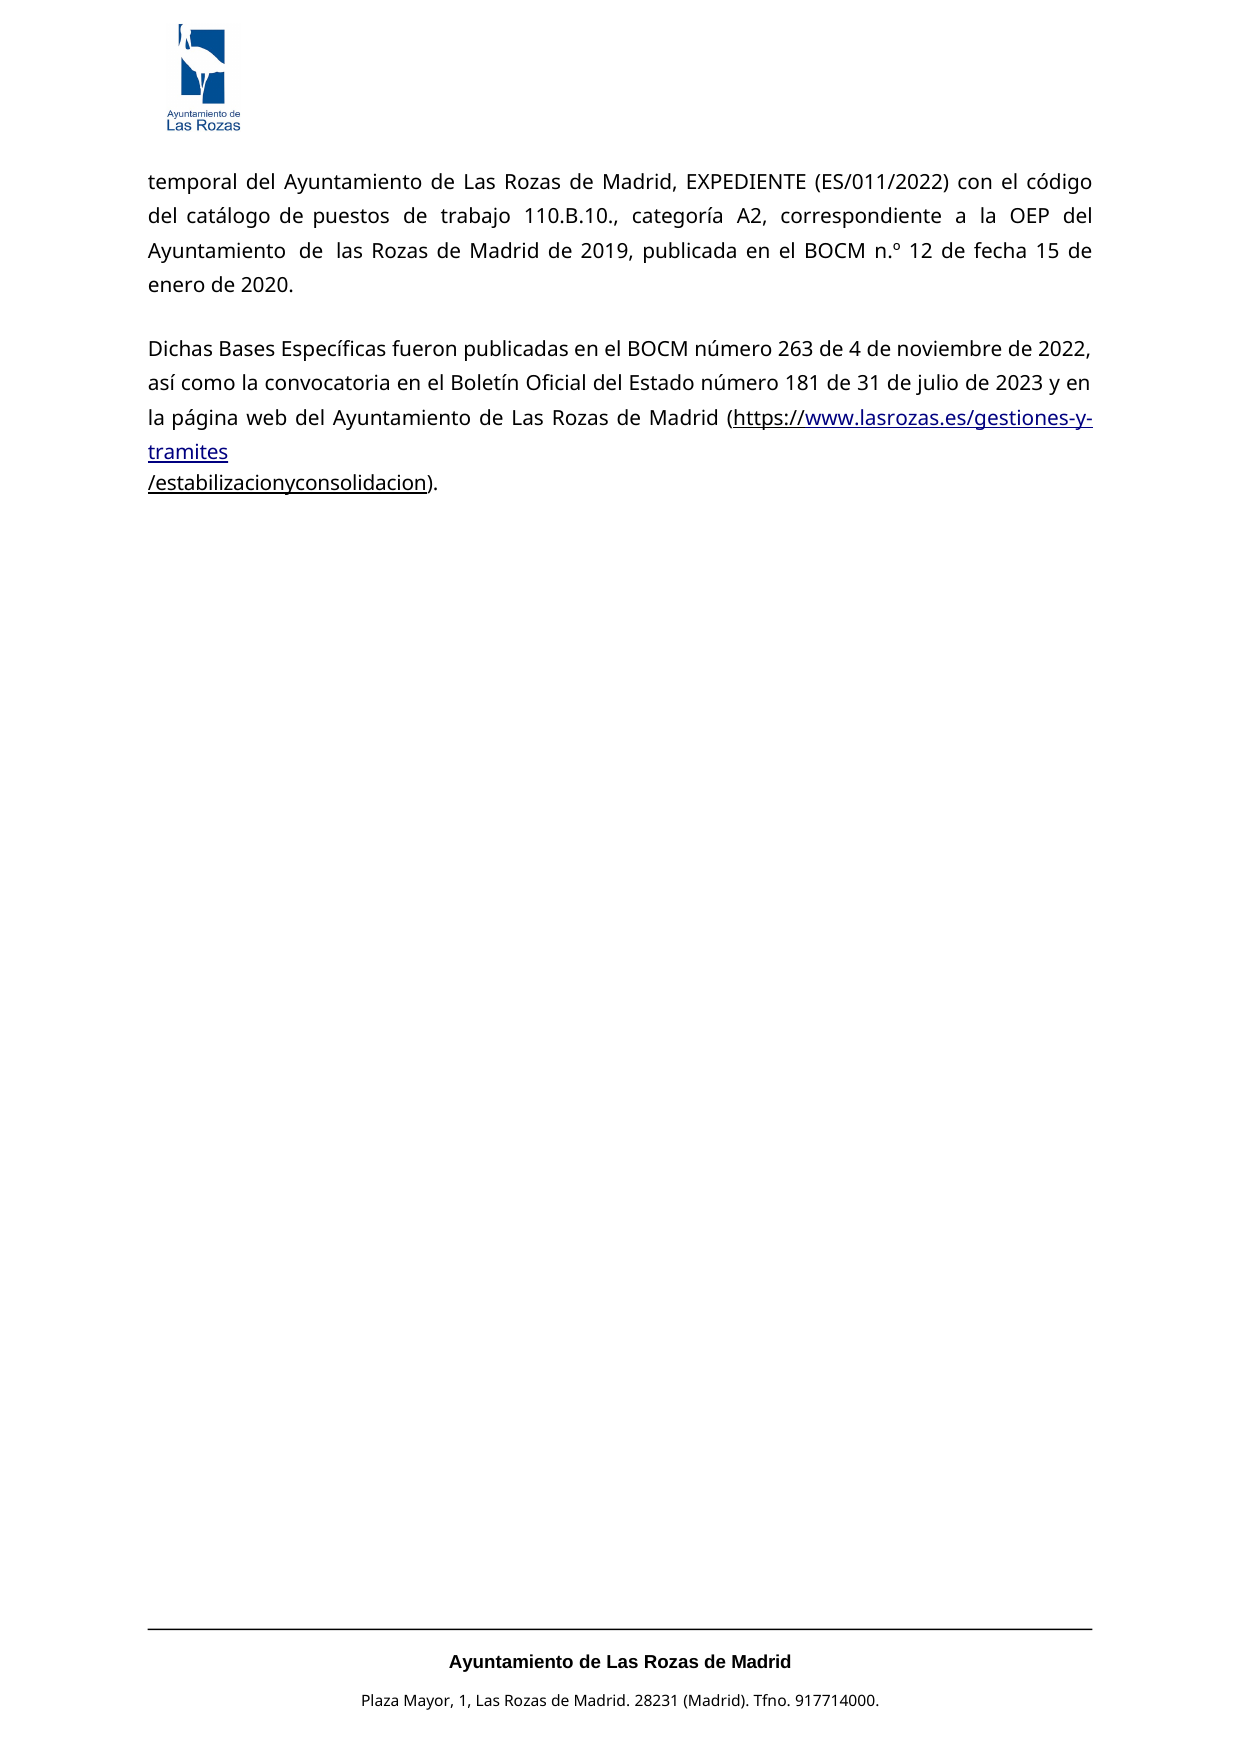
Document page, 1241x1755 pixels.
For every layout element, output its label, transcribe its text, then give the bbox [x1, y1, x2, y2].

text /estabilizacionyconsolidacion). [148, 471, 1143, 495]
text temporal del Ayuntamiento de Las Rozas de Madrid, EXPEDIENTE (ES/011/2022) con el código del catálogo de puestos de trabajo 110.B.10., categoría A2, correspondiente a la OEP del Ayuntamiento de las Rozas de Madrid de 2019, publicada en el BOCM n.º 12 de fecha 15 de enero de 2020. [148, 167, 1093, 298]
text Dichas Bases Específicas fueron publicadas en el BOCM número 263 de 4 de noviembre de 2022, así como la convocatoria en el Boletín Oficial del Estado número 181 de 31 de julio de 2023 y en la página web del Ayuntamiento de Las Rozas de Madrid (https://www.lasrozas.es/gestiones-y-tramites [148, 334, 1093, 465]
